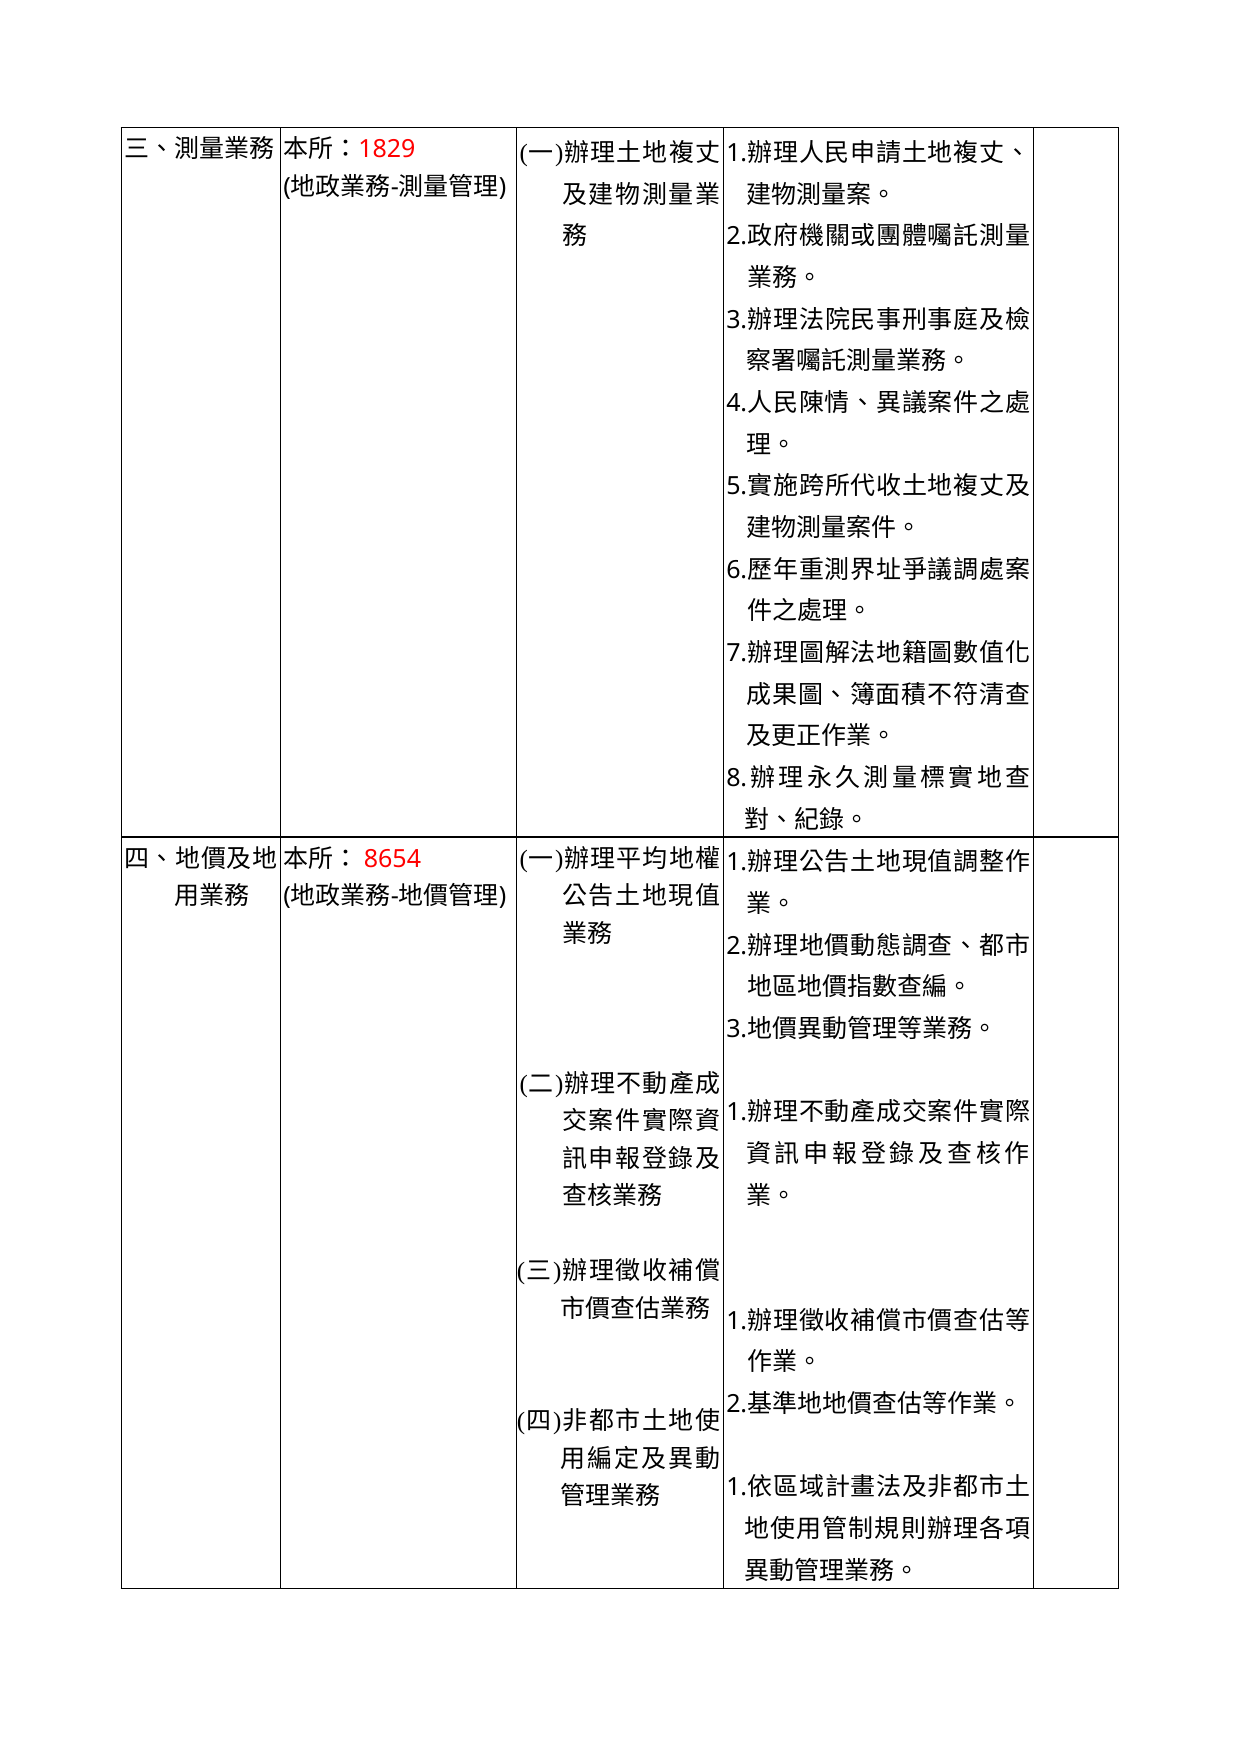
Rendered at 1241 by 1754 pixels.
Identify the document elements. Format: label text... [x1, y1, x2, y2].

table_cell 四、地價及地用業務 [122, 838, 280, 1587]
table_cell (一)辦理平均地權公告土地現值業務 (二)辦理不動產成交案件實際資訊申報登錄及查核業務 (三)辦理徵收補償市價查估業務 (四)非都市土地使用編定及異動管理業務 [517, 838, 723, 1587]
table_cell 1.辦理公告土地現值調整作業。 2.辦理地價動態調查、都市地區地價指數查編。 3.地價異動管理等業務。 1.辦理不動產成交案件實際資訊申報登錄及查核作業。 1.辦理徵收補償市價查估等作業。 2.基準地地價查估等作業。 1.依區域計畫法及非都市土地使用管制規則辦理各項異動管理業務。 [724, 838, 1033, 1587]
table_cell (一)辦理土地複丈及建物測量業務 [517, 128, 723, 836]
table_cell 本所：1829 (地政業務-測量管理) [281, 128, 516, 836]
table_cell 本所： 8654 (地政業務-地價管理) [281, 838, 516, 1587]
table_cell 三、測量業務 [122, 128, 280, 836]
table_cell [1034, 128, 1118, 836]
table_cell [1034, 838, 1118, 1587]
table_cell 1.辦理人民申請土地複丈、建物測量案。 2.政府機關或團體囑託測量業務。 3.辦理法院民事刑事庭及檢察署囑託測量業務。 4.人民陳情、異議案件之處理。 5.實施跨所代收土地複丈及建物測量案件。 6.歷年重測界址爭議調處案件之處理。 7.辦理圖解法地籍圖數值化成果圖、簿面積不符清查及更正作業。 8.辦理永久測量標實地查對、紀錄。 [724, 128, 1033, 836]
